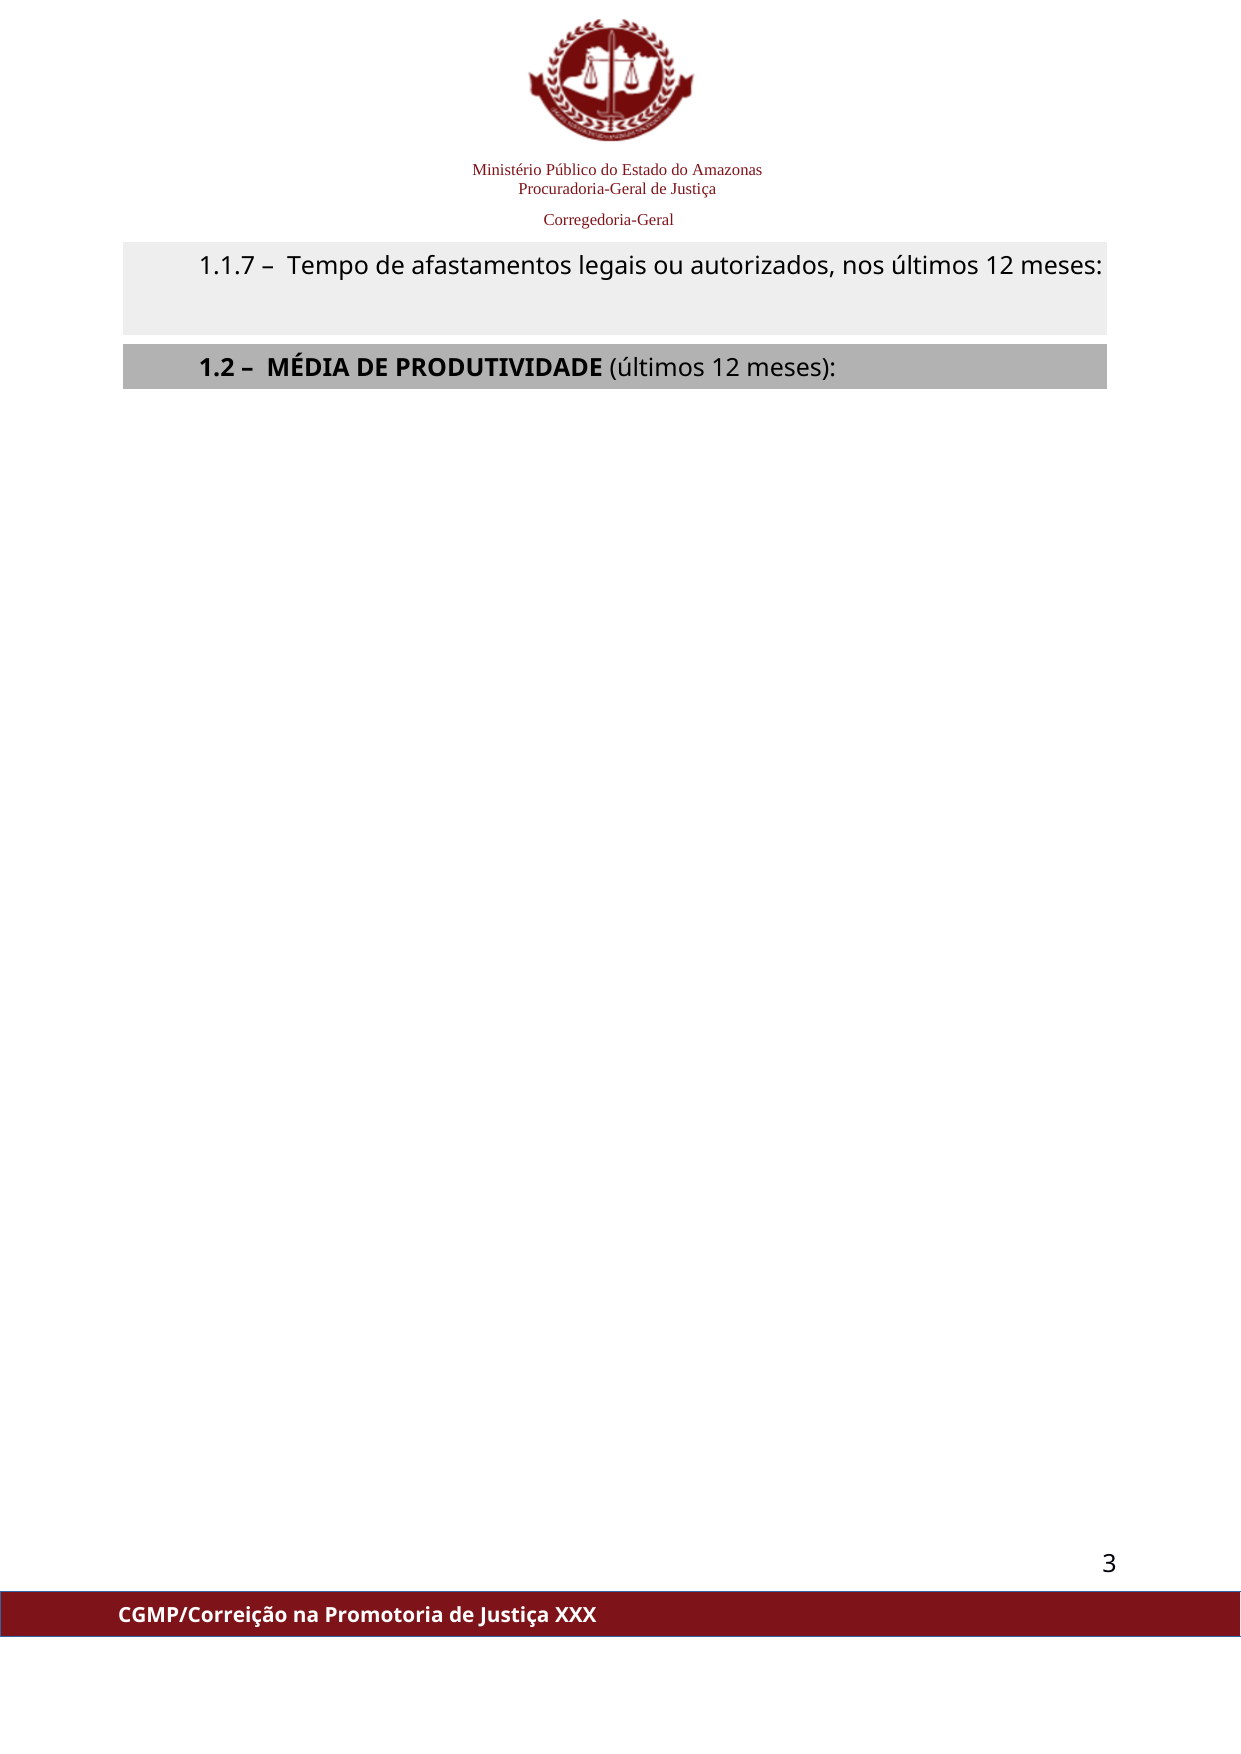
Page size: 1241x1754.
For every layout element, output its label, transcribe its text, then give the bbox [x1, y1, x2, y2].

table_cell 1.2 – MÉDIA DE PRODUTIVIDADE (últimos 12 meses): [123, 344, 1107, 389]
table_cell 1.1.7 – Tempo de afastamentos legais ou autorizados, nos últimos 12 meses: [123, 242, 1107, 335]
picture [518, 17, 705, 145]
